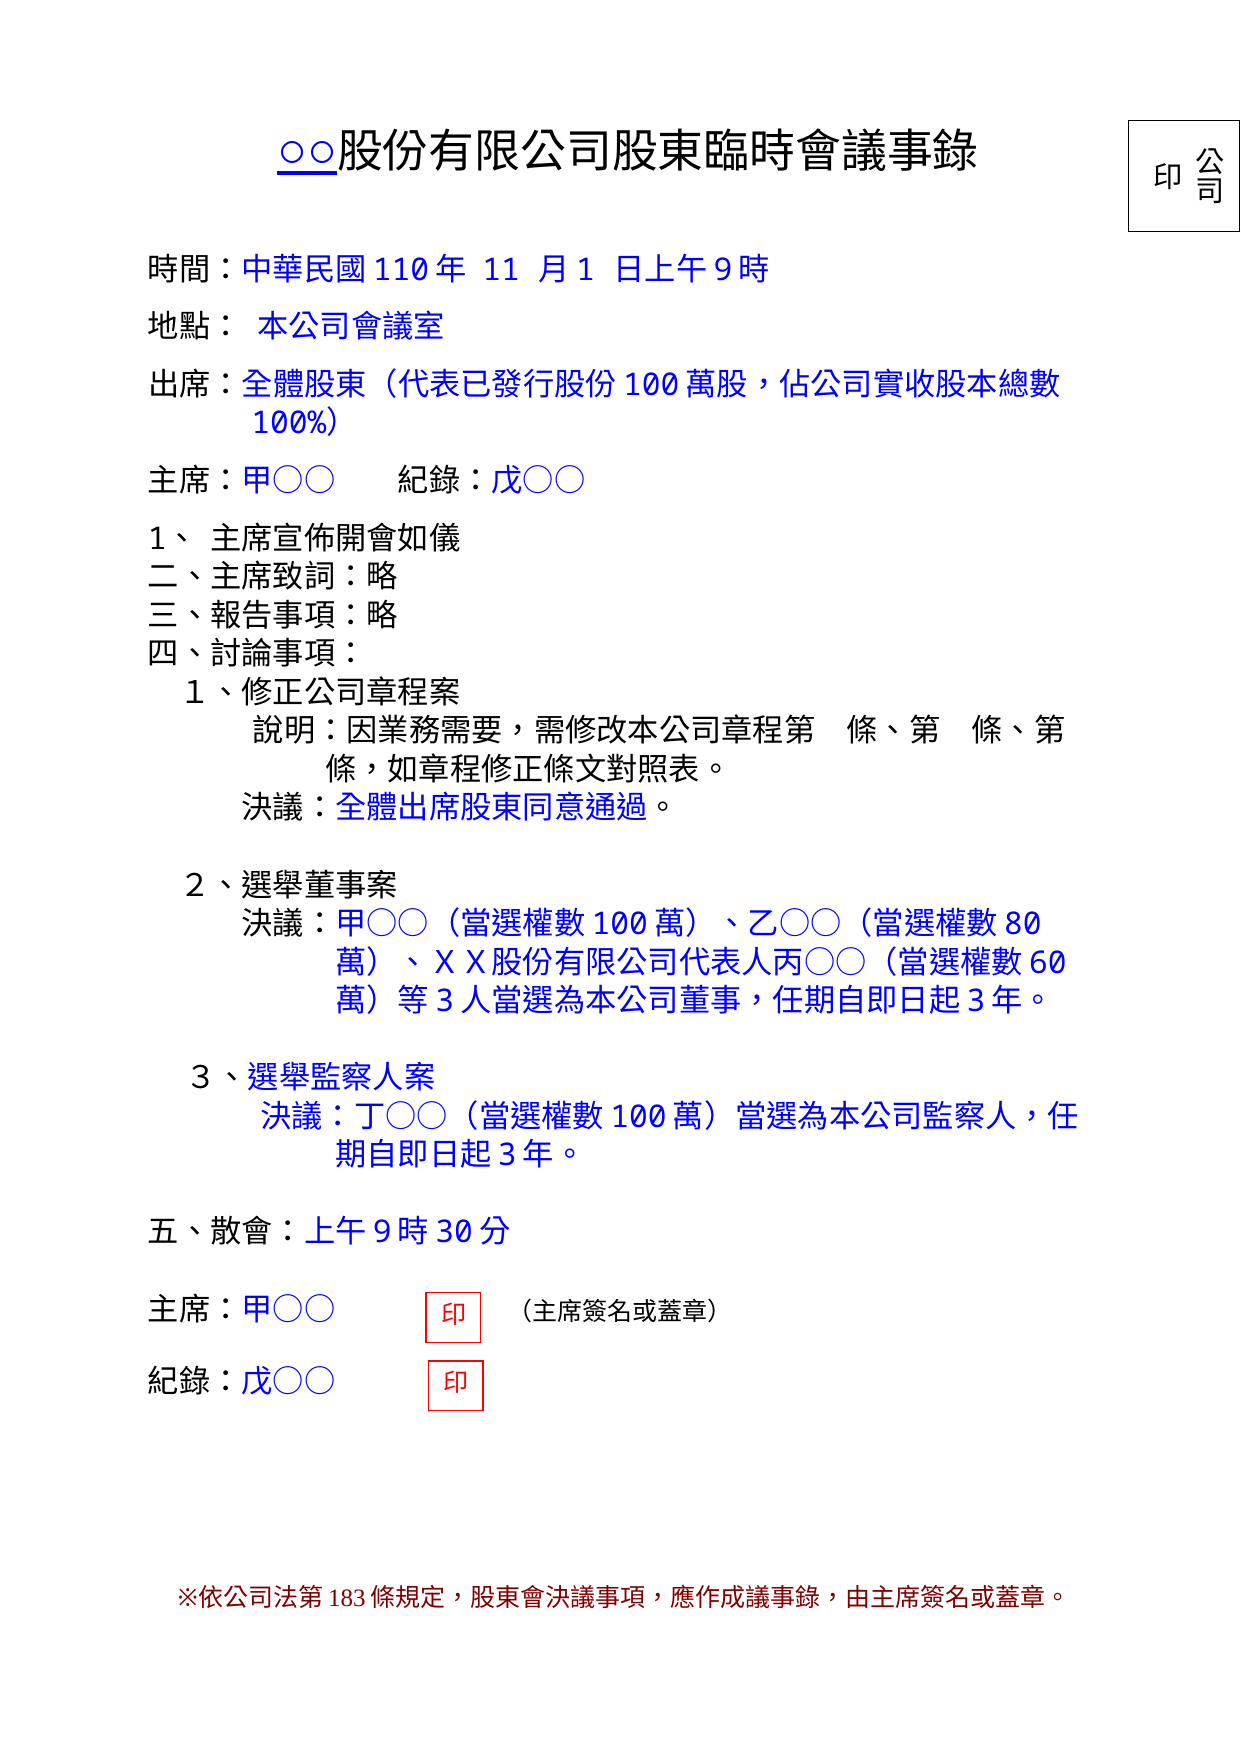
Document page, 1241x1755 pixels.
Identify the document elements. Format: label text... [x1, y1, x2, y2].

text 說明：因業務需要，需修改本公司章程第 條、第 條、第 條，如章程修正條文對照表。 [178, 711, 1107, 788]
list 主席宣佈開會如儀 [148, 518, 1107, 557]
text 紀錄：戊○○ [148, 1362, 428, 1400]
text ※依公司法第183條規定，股東會決議事項，應作成議事錄，由主席簽名或蓋章。 [177, 1578, 1107, 1614]
text 決議：丁○○（當選權數100萬）當選為本公司監察人，任期自即日起3年。 [148, 1096, 1107, 1173]
text 出席：全體股東（代表已發行股份100萬股，佔公司實收股本總數100%） [148, 364, 1107, 441]
text 印 [427, 1293, 480, 1331]
text 主席：甲○○ 紀錄：戊○○ [148, 461, 1107, 499]
text 決議：全體出席股東同意通過。 [210, 788, 1107, 827]
text 公司印 [1147, 136, 1231, 216]
text 二、主席致詞：略 [148, 557, 1107, 595]
text 四、討論事項： [148, 634, 1107, 672]
text 地點： 本公司會議室 [148, 307, 1107, 345]
text ○○股份有限公司股東臨時會議事錄 [148, 114, 1107, 182]
text [427, 1331, 480, 1342]
text 三、報告事項：略 [148, 595, 1107, 634]
text １、修正公司章程案 [148, 672, 1107, 711]
text 主席：甲○○ （主席簽名或蓋章） [148, 1289, 1107, 1328]
text ３、選舉監察人案 [148, 1058, 1107, 1096]
text ２、選舉董事案 [148, 865, 1107, 904]
text 決議：甲○○（當選權數100萬）、乙○○（當選權數80萬）、ＸＸ股份有限公司代表人丙○○（當選權數60萬）等3人當選為本公司董事，任期自即日起3年。 [148, 904, 1107, 1019]
text 五、散會：上午9時30分 [148, 1212, 1107, 1251]
text 時間：中華民國110年 11 月1 日上午9時 [148, 249, 1107, 288]
text [484, 1362, 1107, 1400]
text 印 [429, 1362, 482, 1399]
